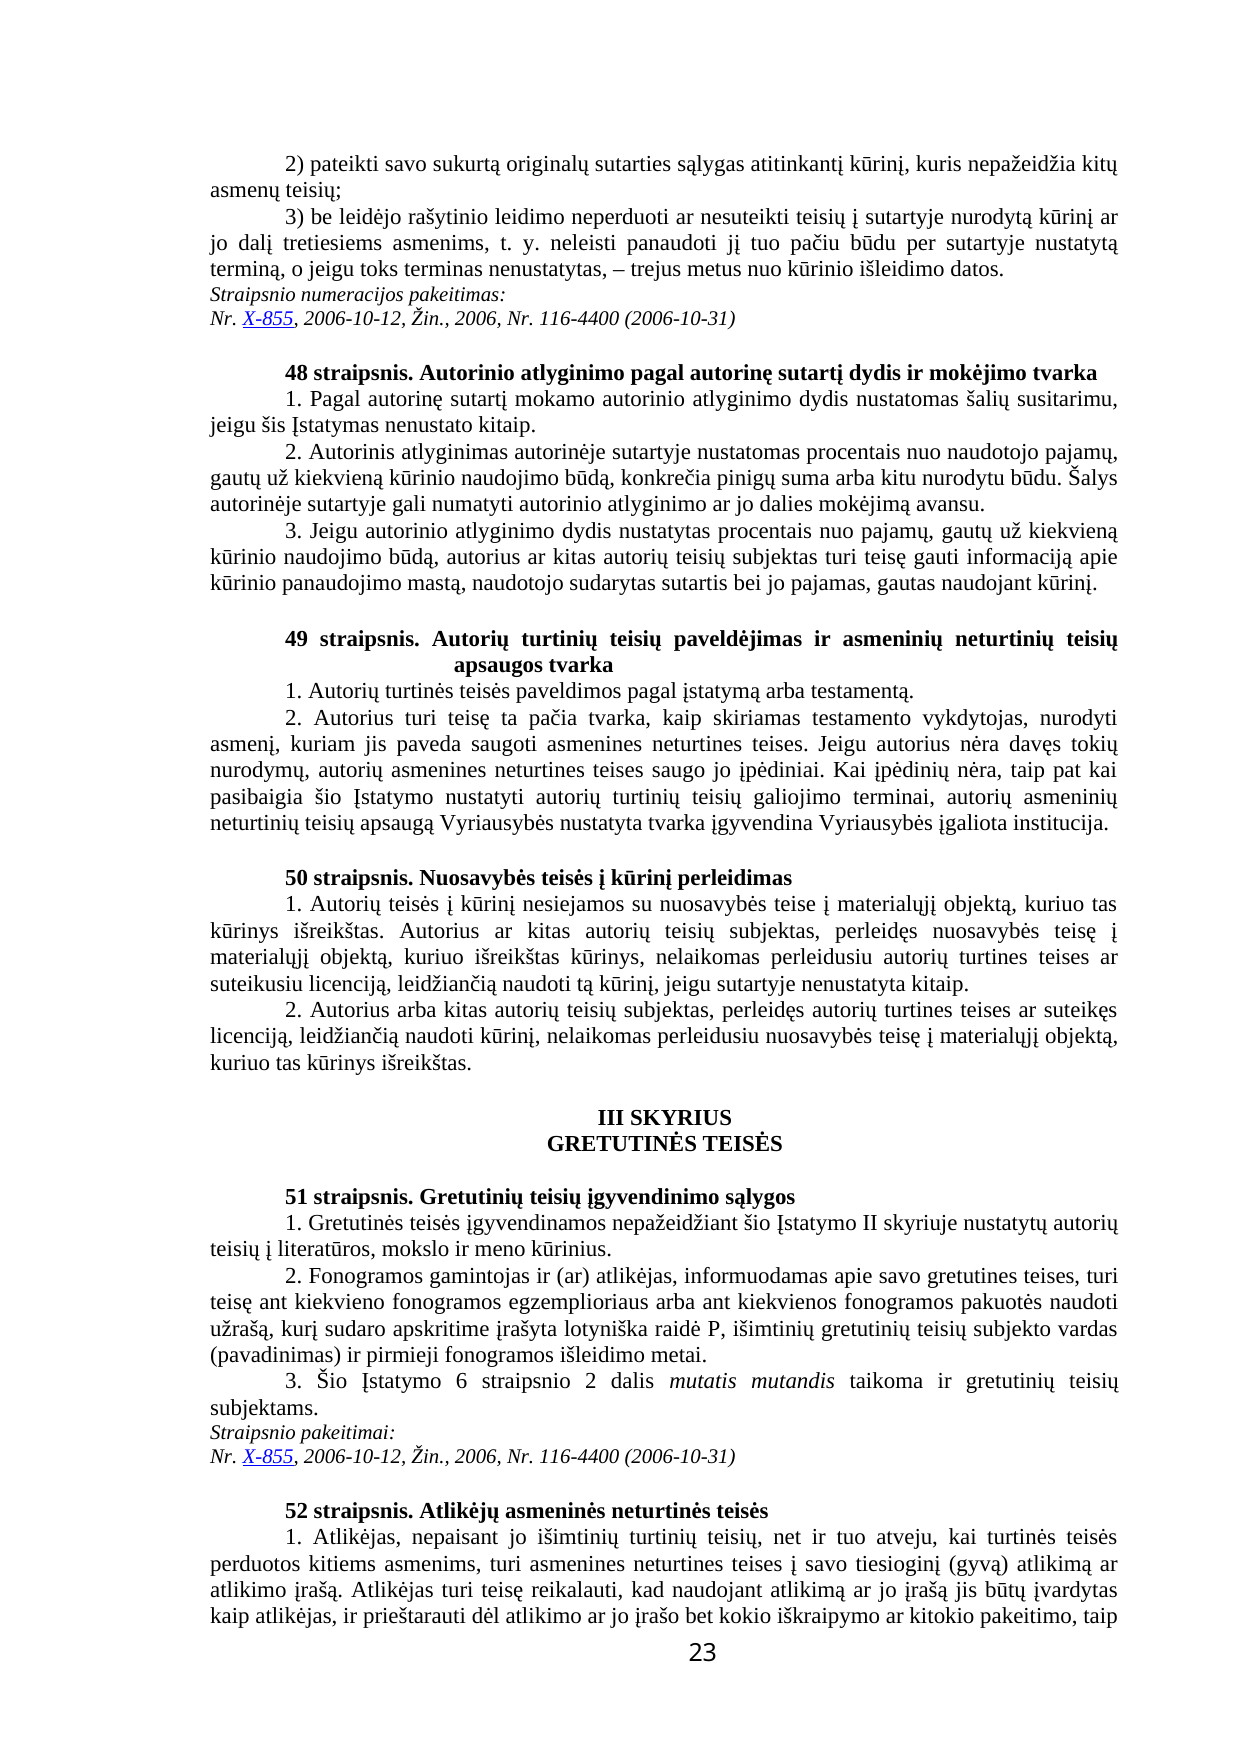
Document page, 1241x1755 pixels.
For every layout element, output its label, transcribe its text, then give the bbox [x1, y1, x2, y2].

text 3) be leidėjo rašytinio leidimo neperduoti ar nesuteikti teisių į sutartyje nurodytą kūrinį ar jo dalį tretiesiems asmenims, t. y. neleisti panaudoti jį tuo pačiu būdu per sutartyje nustatytą terminą, o jeigu toks terminas nenustatytas, – trejus metus nuo kūrinio išleidimo datos. [210, 203, 1119, 282]
text Straipsnio pakeitimai: [210, 1420, 1119, 1444]
text Nr. X-855, 2006-10-12, Žin., 2006, Nr. 116-4400 (2006-10-31) [210, 1444, 1120, 1468]
text III SKYRIUS [210, 1104, 1119, 1130]
text 51 straipsnis. Gretutinių teisių įgyvendinimo sąlygos [210, 1183, 1119, 1209]
text 50 straipsnis. Nuosavybės teisės į kūrinį perleidimas [210, 864, 1119, 891]
text 52 straipsnis. Atlikėjų asmeninės neturtinės teisės [210, 1497, 1119, 1523]
text 2. Autorinis atlyginimas autorinėje sutartyje nustatomas procentais nuo naudotojo pajamų, gautų už kiekvieną kūrinio naudojimo būdą, konkrečia pinigų suma arba kitu nurodytu būdu. Šalys autorinėje sutartyje gali numatyti autorinio atlyginimo ar jo dalies mokėjimą avansu. [210, 438, 1119, 517]
text Straipsnio numeracijos pakeitimas: [210, 282, 1119, 306]
text GRETUTINĖS TEISĖS [210, 1130, 1119, 1156]
text 1. Pagal autorinę sutartį mokamo autorinio atlyginimo dydis nustatomas šalių susitarimu, jeigu šis Įstatymas nenustato kitaip. [210, 385, 1119, 438]
text 1. Autorių teisės į kūrinį nesiejamos su nuosavybės teise į materialųjį objektą, kuriuo tas kūrinys išreikštas. Autorius ar kitas autorių teisių subjektas, perleidęs nuosavybės teisę į materialųjį objektą, kuriuo išreikštas kūrinys, nelaikomas perleidusiu autorių turtines teises ar suteikusiu licenciją, leidžiančią naudoti tą kūrinį, jeigu sutartyje nenustatyta kitaip. [210, 891, 1119, 996]
text 1. Autorių turtinės teisės paveldimos pagal įstatymą arba testamentą. [210, 677, 1119, 704]
text 2. Fonogramos gamintojas ir (ar) atlikėjas, informuodamas apie savo gretutines teises, turi teisę ant kiekvieno fonogramos egzemplioriaus arba ant kiekvienos fonogramos pakuotės naudoti užrašą, kurį sudaro apskritime įrašyta lotyniška raidė P, išimtinių gretutinių teisių subjekto vardas (pavadinimas) ir pirmieji fonogramos išleidimo metai. [210, 1262, 1119, 1367]
text 1. Gretutinės teisės įgyvendinamos nepažeidžiant šio Įstatymo II skyriuje nustatytų autorių teisių į literatūros, mokslo ir meno kūrinius. [210, 1209, 1119, 1262]
text 49 straipsnis. Autorių turtinių teisių paveldėjimas ir asmeninių neturtinių teisių apsaugos tvarka [285, 624, 1119, 677]
text 3. Jeigu autorinio atlyginimo dydis nustatytas procentais nuo pajamų, gautų už kiekvieną kūrinio naudojimo būdą, autorius ar kitas autorių teisių subjektas turi teisę gauti informaciją apie kūrinio panaudojimo mastą, naudotojo sudarytas sutartis bei jo pajamas, gautas naudojant kūrinį. [210, 517, 1119, 596]
text Nr. X-855, 2006-10-12, Žin., 2006, Nr. 116-4400 (2006-10-31) [210, 306, 1120, 330]
text 1. Atlikėjas, nepaisant jo išimtinių turtinių teisių, net ir tuo atveju, kai turtinės teisės perduotos kitiems asmenims, turi asmenines neturtines teises į savo tiesioginį (gyvą) atlikimą ar atlikimo įrašą. Atlikėjas turi teisę reikalauti, kad naudojant atlikimą ar jo įrašą jis būtų įvardytas kaip atlikėjas, ir prieštarauti dėl atlikimo ar jo įrašo bet kokio iškraipymo ar kitokio pakeitimo, taip [210, 1523, 1119, 1629]
text 2. Autorius arba kitas autorių teisių subjektas, perleidęs autorių turtines teises ar suteikęs licenciją, leidžiančią naudoti kūrinį, nelaikomas perleidusiu nuosavybės teisę į materialųjį objektą, kuriuo tas kūrinys išreikštas. [210, 996, 1119, 1075]
text 2) pateikti savo sukurtą originalų sutarties sąlygas atitinkantį kūrinį, kuris nepažeidžia kitų asmenų teisių; [210, 150, 1119, 203]
text 2. Autorius turi teisę ta pačia tvarka, kaip skiriamas testamento vykdytojas, nurodyti asmenį, kuriam jis paveda saugoti asmenines neturtines teises. Jeigu autorius nėra davęs tokių nurodymų, autorių asmenines neturtines teises saugo jo įpėdiniai. Kai įpėdinių nėra, taip pat kai pasibaigia šio Įstatymo nustatyti autorių turtinių teisių galiojimo terminai, autorių asmeninių neturtinių teisių apsaugą Vyriausybės nustatyta tvarka įgyvendina Vyriausybės įgaliota institucija. [210, 704, 1119, 835]
text 48 straipsnis. Autorinio atlyginimo pagal autorinę sutartį dydis ir mokėjimo tvarka [285, 359, 1119, 385]
text 3. Šio Įstatymo 6 straipsnio 2 dalis mutatis mutandis taikoma ir gretutinių teisių subjektams. [210, 1367, 1119, 1420]
